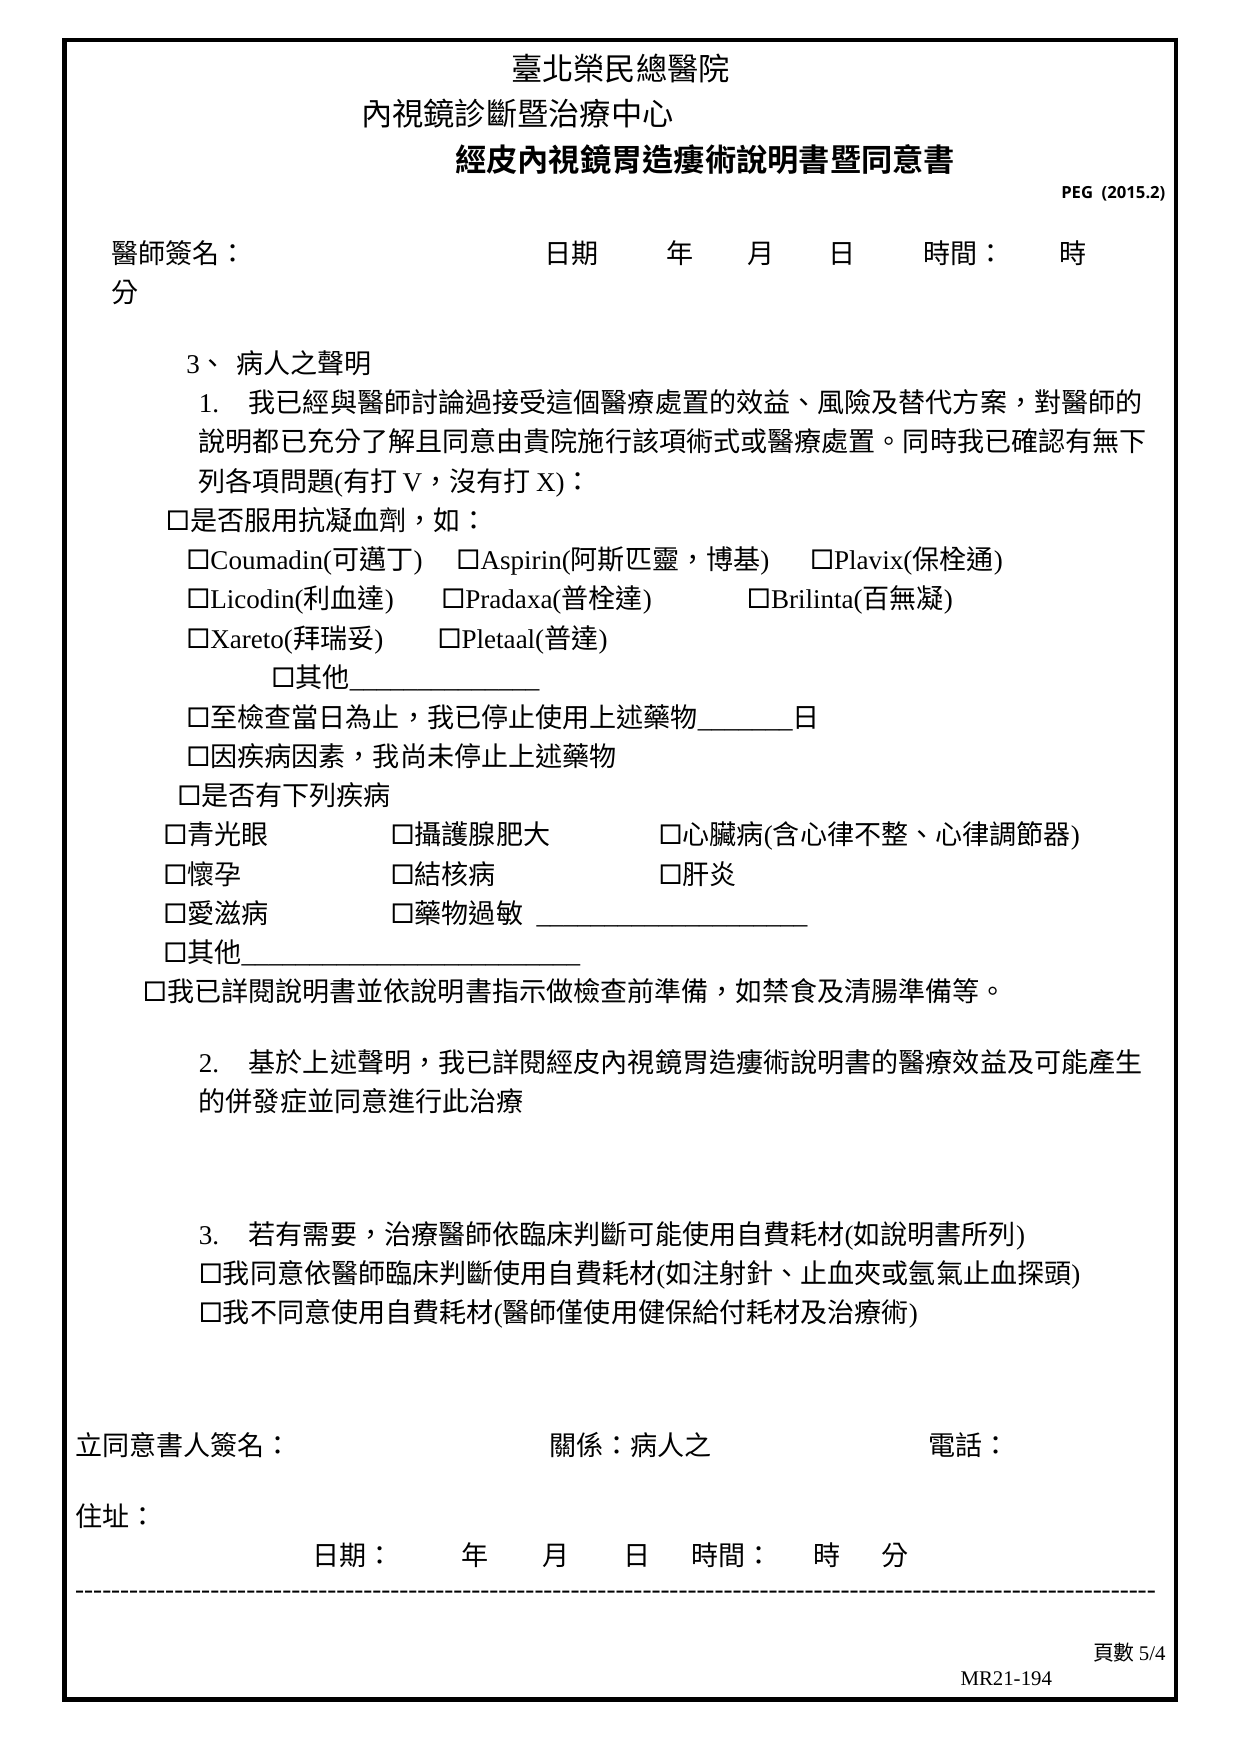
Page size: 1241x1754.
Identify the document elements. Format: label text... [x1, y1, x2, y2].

text £我同意依醫師臨床判斷使用自費耗材(如注射針、止血夾或氬氣止血探頭) [198, 1252, 1165, 1291]
text £懷孕 £結核病 £肝炎 [75, 853, 1165, 892]
text £Coumadin(可邁丁) £Aspirin(阿斯匹靈，博基) £Plavix(保栓通) [125, 538, 1165, 577]
text £其他______________ [125, 656, 1165, 696]
text £至檢查當日為止，我已停止使用上述藥物_______日 [125, 696, 1165, 735]
text £Licodin(利血達) £Pradaxa(普栓達) £Brilinta(百無凝) [125, 577, 1165, 617]
text £是否服用抗凝血劑，如： [125, 499, 1165, 538]
text 立同意書人簽名： 關係：病人之 電話： [75, 1424, 1165, 1463]
text £是否有下列疾病 [75, 774, 1165, 813]
text £Xareto(拜瑞妥) £Pletaal(普達) [125, 617, 1165, 656]
text £其他_________________________ [75, 931, 1165, 970]
text 醫師簽名： 日期 年 月 日 時間： 時 分 [111, 232, 1165, 311]
text ------------------------------------------------------------------------------------------------------------------------ [75, 1573, 1165, 1604]
list 病人之聲明 [186, 342, 1165, 381]
text £我不同意使用自費耗材(醫師僅使用健保給付耗材及治療術) [198, 1291, 1165, 1331]
text £我已詳閱說明書並依說明書指示做檢查前準備，如禁食及清腸準備等。 [75, 970, 1165, 1010]
list 基於上述聲明，我已詳閱經皮內視鏡胃造瘻術說明書的醫療效益及可能產生的併發症並同意進行此治療 [198, 1041, 1165, 1119]
text 住址： [75, 1494, 1165, 1534]
text £因疾病因素，我尚未停止上述藥物 [125, 735, 1165, 774]
text £青光眼 £攝護腺肥大 £心臟病(含心律不整、心律調節器) [75, 813, 1165, 853]
list 若有需要，治療醫師依臨床判斷可能使用自費耗材(如說明書所列) [198, 1213, 1165, 1252]
list 我已經與醫師討論過接受這個醫療處置的效益、風險及替代方案，對醫師的說明都已充分了解且同意由貴院施行該項術式或醫療處置。同時我已確認有無下列各項問題(有打V，沒有打X)： [198, 381, 1165, 499]
text £愛滋病 £藥物過敏 ____________________ [75, 892, 1165, 931]
text 日期： 年 月 日 時間： 時 分 [75, 1534, 1165, 1573]
